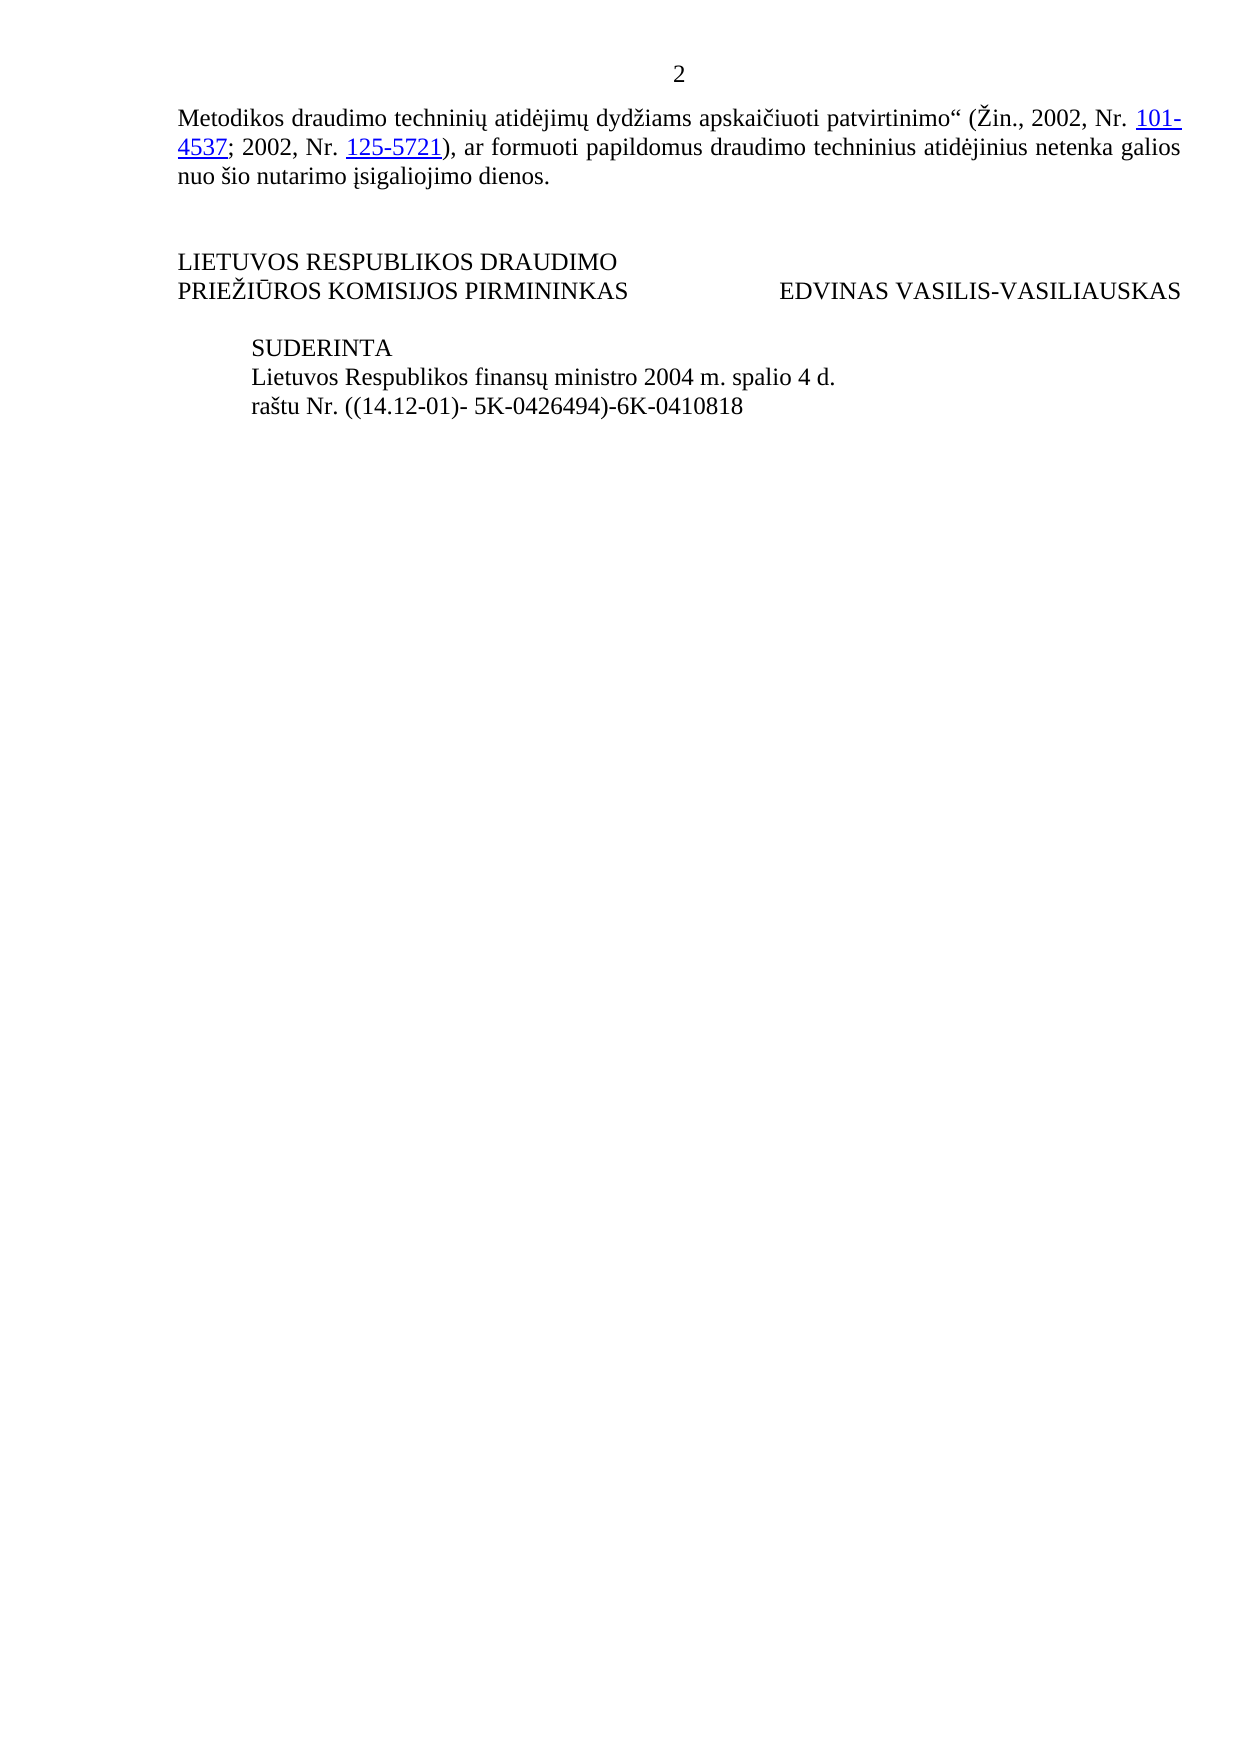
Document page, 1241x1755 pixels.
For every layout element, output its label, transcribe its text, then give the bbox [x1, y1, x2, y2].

text Metodikos draudimo techninių atidėjimų dydžiams apskaičiuoti patvirtinimo“ (Žin., 2002, Nr. 101-4537; 2002, Nr. 125-5721), ar formuoti papildomus draudimo techninius atidėjinius netenka galios nuo šio nutarimo įsigaliojimo dienos. [177, 103, 1181, 190]
text LIETUVOS RESPUBLIKOS DRAUDIMO [177, 247, 1181, 276]
text raštu Nr. ((14.12-01)- 5K-0426494)-6K-0410818 [177, 391, 1181, 420]
text SUDERINTA [177, 333, 1181, 362]
text PRIEŽIŪROS KOMISIJOS PIRMININKAS EDVINAS VASILIS-VASILIAUSKAS [177, 276, 1181, 305]
text Lietuvos Respublikos finansų ministro 2004 m. spalio 4 d. [177, 362, 1181, 391]
